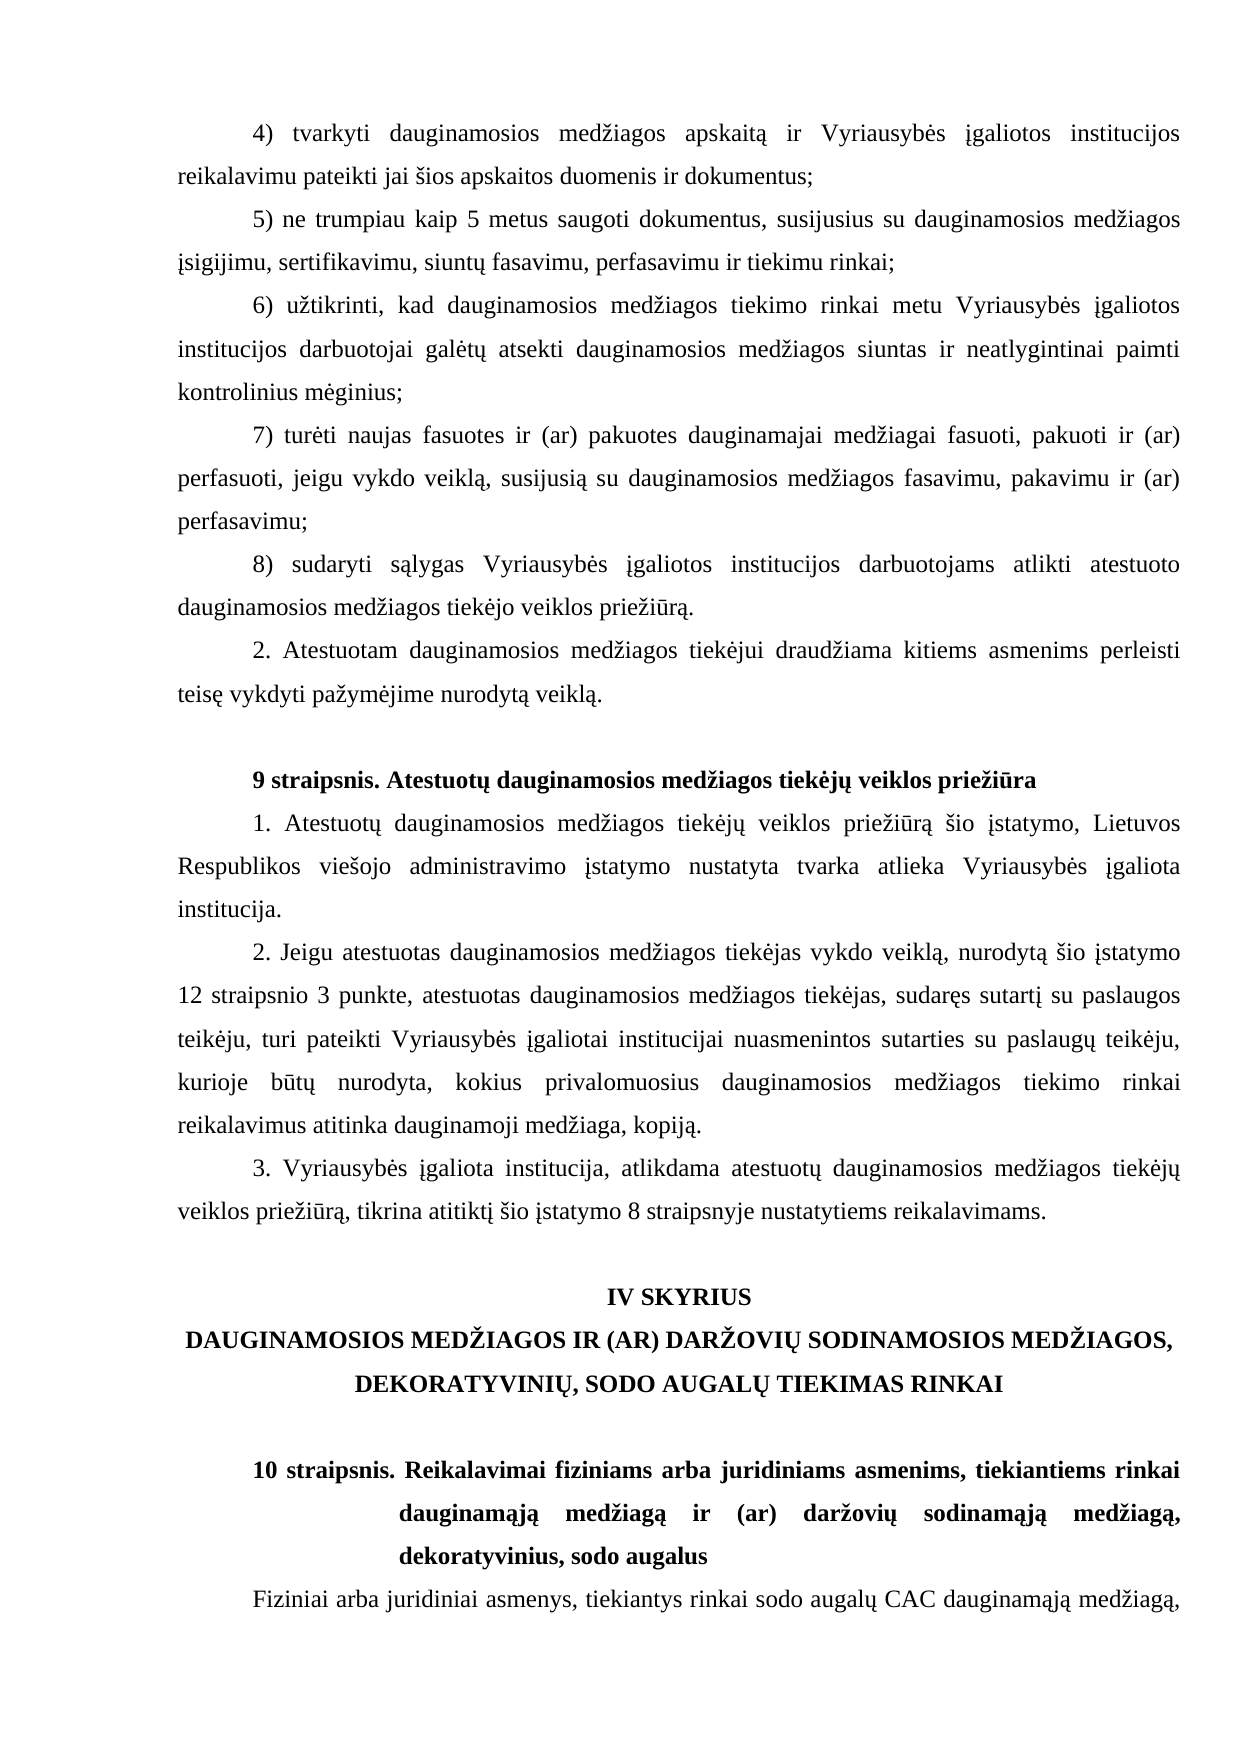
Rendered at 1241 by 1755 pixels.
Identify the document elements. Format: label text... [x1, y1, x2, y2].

text 10 straipsnis. Reikalavimai fiziniams arba juridiniams asmenims, tiekiantiems rinkai dauginamąją medžiagą ir (ar) daržovių sodinamąją medžiagą, dekoratyvinius, sodo augalus [252, 1455, 1181, 1570]
text 7) turėti naujas fasuotes ir (ar) pakuotes dauginamajai medžiagai fasuoti, pakuoti ir (ar) perfasuoti, jeigu vykdo veiklą, susijusią su dauginamosios medžiagos fasavimu, pakavimu ir (ar) perfasavimu; [177, 420, 1181, 535]
text 1. Atestuotų dauginamosios medžiagos tiekėjų veiklos priežiūrą šio įstatymo, Lietuvos Respublikos viešojo administravimo įstatymo nustatyta tvarka atlieka Vyriausybės įgaliota institucija. [177, 808, 1181, 923]
text IV SKYRIUS [177, 1282, 1181, 1311]
text Fiziniai arba juridiniai asmenys, tiekiantys rinkai sodo augalų CAC dauginamąją medžiagą, [177, 1584, 1181, 1613]
text DAUGINAMOSIOS MEDŽIAGOS IR (AR) DARŽOVIŲ SODINAMOSIOS MEDŽIAGOS, DEKORATYVINIŲ, SODO AUGALŲ TIEKIMAS RINKAI [177, 1326, 1181, 1397]
text 5) ne trumpiau kaip 5 metus saugoti dokumentus, susijusius su dauginamosios medžiagos įsigijimu, sertifikavimu, siuntų fasavimu, perfasavimu ir tiekimu rinkai; [177, 204, 1181, 276]
text 2. Jeigu atestuotas dauginamosios medžiagos tiekėjas vykdo veiklą, nurodytą šio įstatymo 12 straipsnio 3 punkte, atestuotas dauginamosios medžiagos tiekėjas, sudaręs sutartį su paslaugos teikėju, turi pateikti Vyriausybės įgaliotai institucijai nuasmenintos sutarties su paslaugų teikėju, kurioje būtų nurodyta, kokius privalomuosius dauginamosios medžiagos tiekimo rinkai reikalavimus atitinka dauginamoji medžiaga, kopiją. [177, 937, 1181, 1139]
text 3. Vyriausybės įgaliota institucija, atlikdama atestuotų dauginamosios medžiagos tiekėjų veiklos priežiūrą, tikrina atitiktį šio įstatymo 8 straipsnyje nustatytiems reikalavimams. [177, 1153, 1181, 1225]
text 9 straipsnis. Atestuotų dauginamosios medžiagos tiekėjų veiklos priežiūra [177, 765, 1181, 794]
text 8) sudaryti sąlygas Vyriausybės įgaliotos institucijos darbuotojams atlikti atestuoto dauginamosios medžiagos tiekėjo veiklos priežiūrą. [177, 549, 1181, 621]
text 2. Atestuotam dauginamosios medžiagos tiekėjui draudžiama kitiems asmenims perleisti teisę vykdyti pažymėjime nurodytą veiklą. [177, 636, 1181, 707]
text 4) tvarkyti dauginamosios medžiagos apskaitą ir Vyriausybės įgaliotos institucijos reikalavimu pateikti jai šios apskaitos duomenis ir dokumentus; [177, 118, 1181, 190]
text 6) užtikrinti, kad dauginamosios medžiagos tiekimo rinkai metu Vyriausybės įgaliotos institucijos darbuotojai galėtų atsekti dauginamosios medžiagos siuntas ir neatlygintinai paimti kontrolinius mėginius; [177, 291, 1181, 406]
